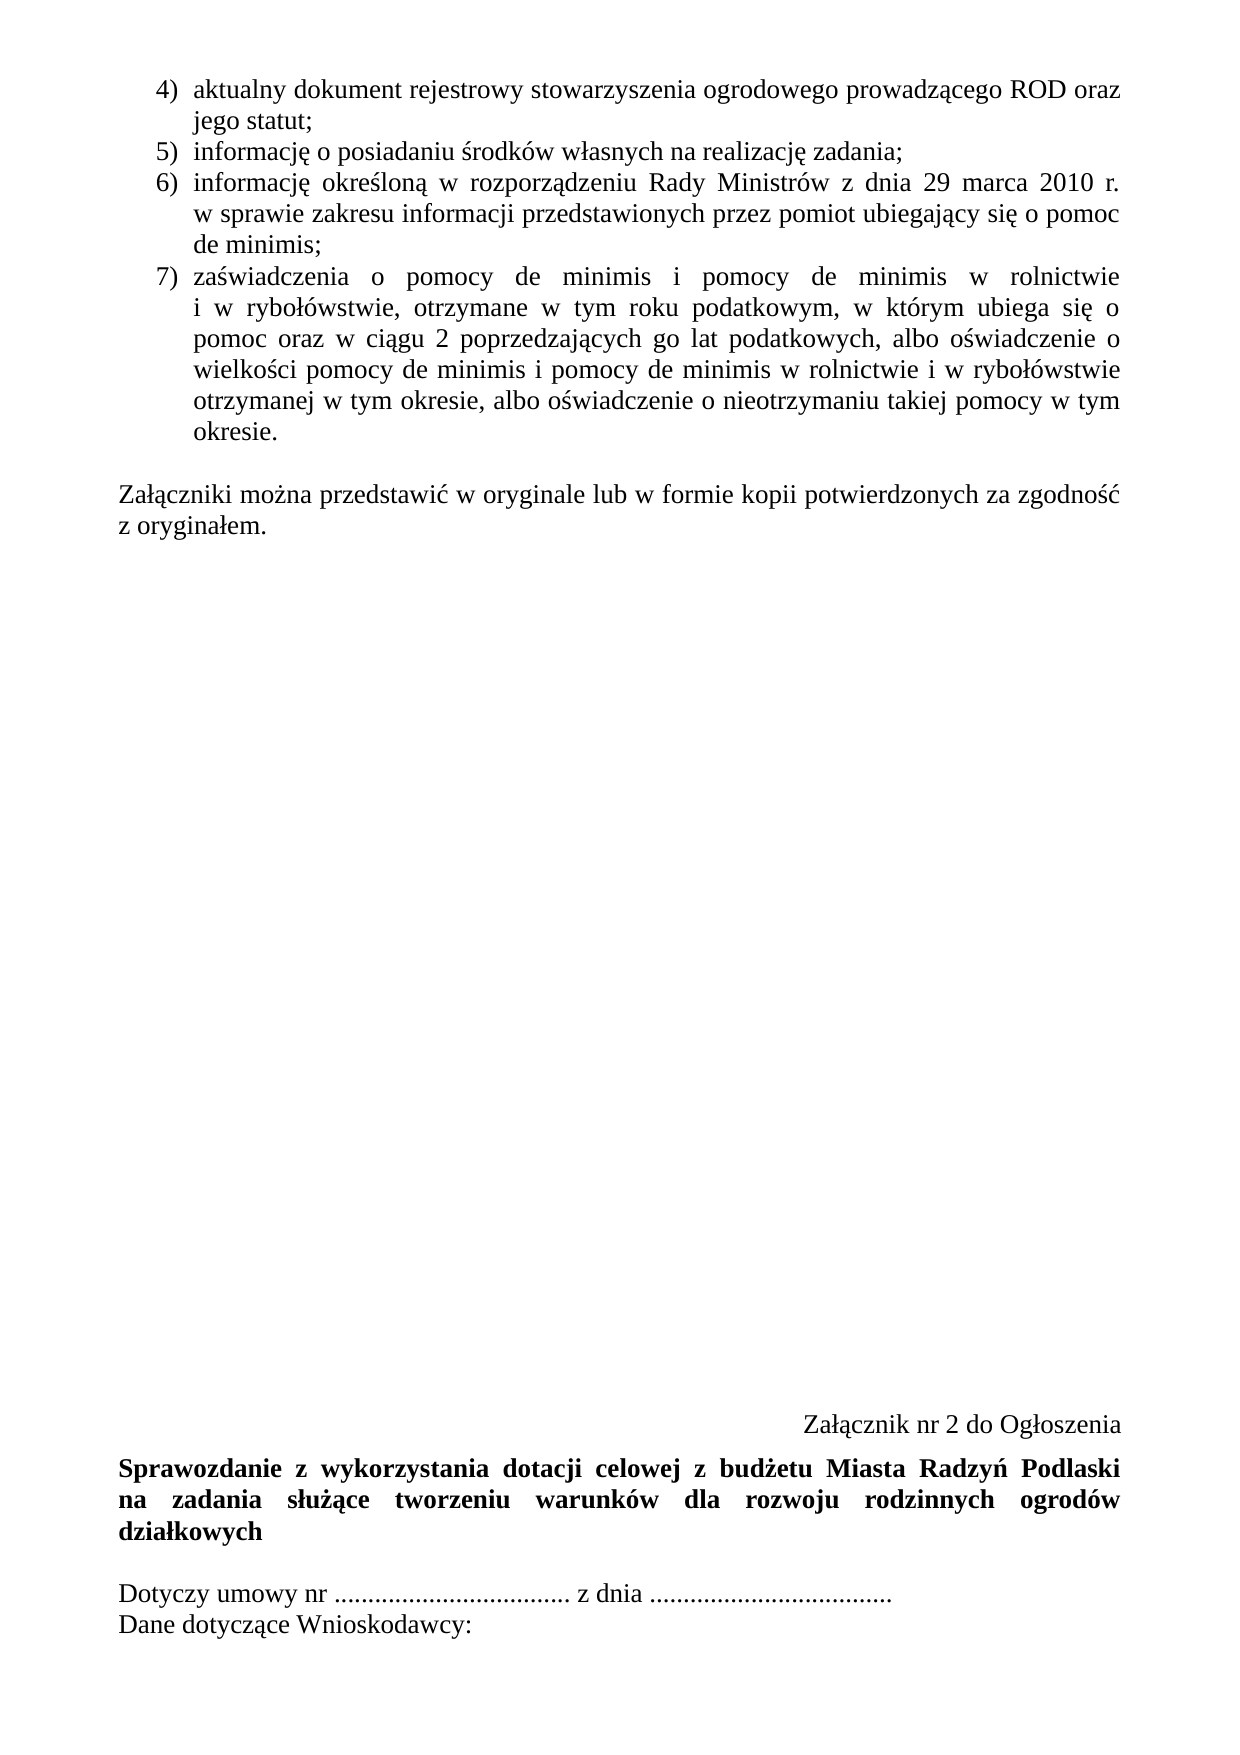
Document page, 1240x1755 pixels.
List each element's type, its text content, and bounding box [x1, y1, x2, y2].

list informację o posiadaniu środków własnych na realizację zadania; [156, 135, 1121, 166]
list zaświadczenia o pomocy de minimis i pomocy de minimis w rolnictwie i w rybołówstwie, otrzymane w tym roku podatkowym, w którym ubiega się o pomoc oraz w ciągu 2 poprzedzających go lat podatkowych, albo oświadczenie o wielkości pomocy de minimis i pomocy de minimis w rolnictwie i w rybołówstwie otrzymanej w tym okresie, albo oświadczenie o nieotrzymaniu takiej pomocy w tym okresie. [156, 260, 1121, 447]
text Sprawozdanie z wykorzystania dotacji celowej z budżetu Miasta Radzyń Podlaski na zadania służące tworzeniu warunków dla rozwoju rodzinnych ogrodów działkowych [118, 1452, 1121, 1546]
list informację określoną w rozporządzeniu Rady Ministrów z dnia 29 marca 2010 r. w sprawie zakresu informacji przedstawionych przez pomiot ubiegający się o pomoc de minimis; [156, 166, 1121, 260]
text Załącznik nr 2 do Ogłoszenia [118, 1408, 1121, 1439]
text Dane dotyczące Wnioskodawcy: [118, 1608, 1121, 1639]
text Załączniki można przedstawić w oryginale lub w formie kopii potwierdzonych za zgodność z oryginałem. [118, 478, 1121, 540]
list aktualny dokument rejestrowy stowarzyszenia ogrodowego prowadzącego ROD oraz jego statut; [156, 73, 1121, 135]
text Dotyczy umowy nr ................................... z dnia .................................... [118, 1577, 1121, 1608]
